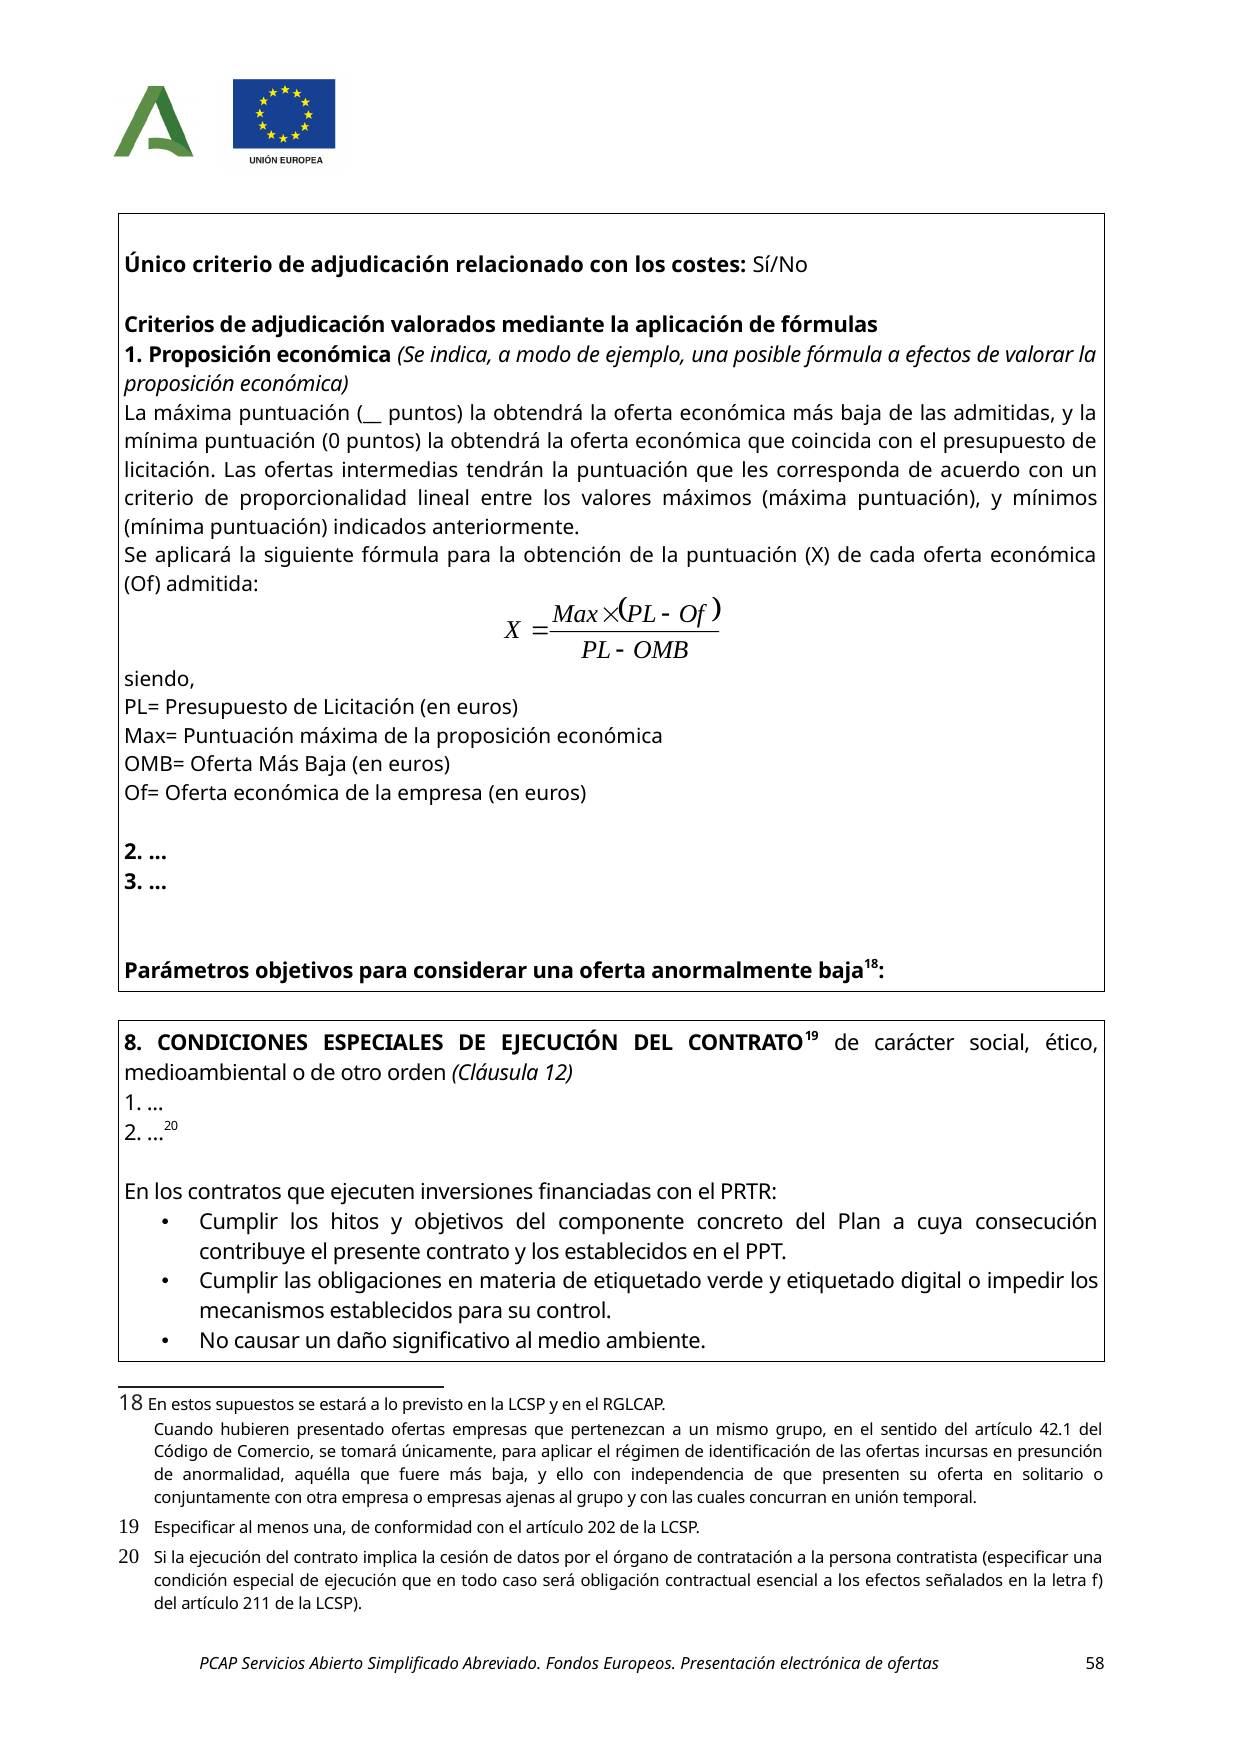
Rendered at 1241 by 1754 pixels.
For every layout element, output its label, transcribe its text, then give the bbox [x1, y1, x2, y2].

table_header 7. CRITERIOS DE ADJUDICACIÓN (Cláusula 10) Único criterio de adjudicación relacionado con los costes: Sí/No Criterios de adjudicación valorados mediante la aplicación de fórmulas 1. Proposición económica (Se indica, a modo de ejemplo, una posible fórmula a efectos de valorar la proposición económica) La máxima puntuación (__ puntos) la obtendrá la oferta económica más baja de las admitidas, y la mínima puntuación (0 puntos) la obtendrá la oferta económica que coincida con el presupuesto de licitación. Las ofertas intermedias tendrán la puntuación que les corresponda de acuerdo con un criterio de proporcionalidad lineal entre los valores máximos (máxima puntuación), y mínimos (mínima puntuación) indicados anteriormente. Se aplicará la siguiente fórmula para la obtención de la puntuación (X) de cada oferta económica (Of) admitida: siendo, PL= Presupuesto de Licitación (en euros) Max= Puntuación máxima de la proposición económica OMB= Oferta Más Baja (en euros) Of= Oferta económica de la empresa (en euros) 2. ... 3. ... Parámetros objetivos para considerar una oferta anormalmente baja: [119, 214, 1104, 991]
picture [221, 73, 347, 171]
picture [109, 81, 198, 161]
table_header 8. CONDICIONES ESPECIALES DE EJECUCIÓN DEL CONTRATO de carácter social, ético, medioambiental o de otro orden (Cláusula 12) 1. ... 2. … En los contratos que ejecuten inversiones financiadas con el PRTR: Cumplir los hitos y objetivos del componente concreto del Plan a cuya consecución contribuye el presente contrato y los establecidos en el PPT. Cumplir las obligaciones en materia de etiquetado verde y etiquetado digital o impedir los mecanismos establecidos para su control. No causar un daño significativo al medio ambiente. No estar incursa en conflicto de interés y no actuar, de manera que la misma interfiera en la correcta ejecución del contrato. ¿Se les atribuyen el carácter de obligación contractual esencial a los efectos señalados en la letra f) del artículo 211 de la LCSP): Sí/No Sí , en cualquier caso, las indicadas para contratos que se ejecuten inversiones financiadas con el PRTR En caso negativo, ¿se tipifica como infracción grave a los efectos establecidos en la letra c) del apartado 2 del artículo 71 de la LCSP?: Sí/No Penalidades por incumplimiento de las condiciones especiales de ejecución del contrato: Sí/No En caso afirmativo, indicar las penalidades conforme al artículo 192 de la LCSP: [119, 1021, 1104, 1361]
